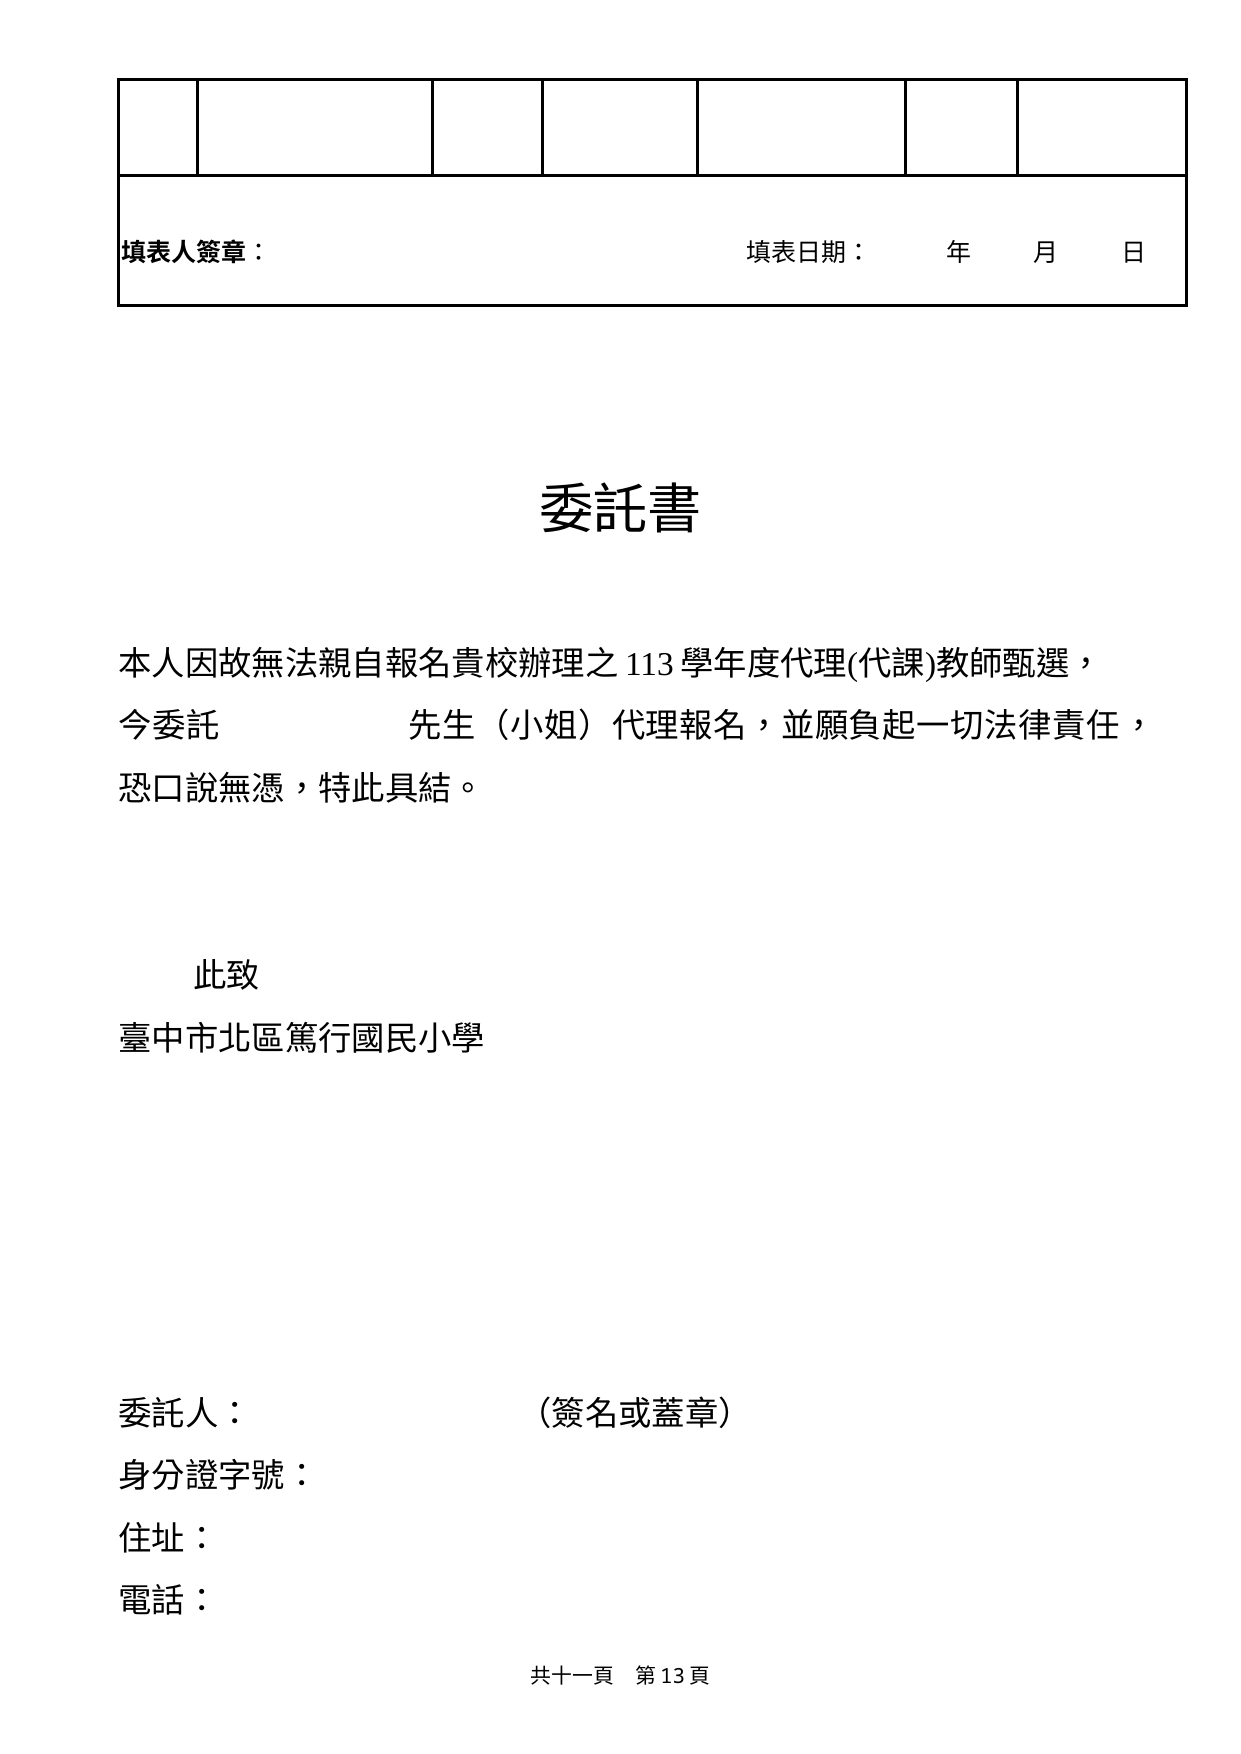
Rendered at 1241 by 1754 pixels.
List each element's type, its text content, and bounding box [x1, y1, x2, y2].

text 臺中市北區篤行國民小學 [118, 994, 1122, 1057]
table_cell [1078, 307, 1187, 369]
table_cell [147, 307, 1073, 369]
text 電話： [118, 1557, 1122, 1619]
table_cell 填表人簽章： 填表日期： 年 月 日 [120, 177, 1185, 303]
table_cell [434, 81, 541, 173]
text 今委託 先生（小姐）代理報名，並願負起一切法律責任，恐口說無憑，特此具結。 [118, 682, 1122, 807]
table_cell [199, 81, 431, 173]
text 此致 [118, 932, 1122, 994]
table_cell [699, 81, 904, 173]
text 委託人： （簽名或蓋章） [118, 1369, 1122, 1432]
table_cell [1074, 307, 1078, 369]
table_cell [120, 81, 196, 173]
text 委託書 [118, 432, 1122, 557]
text 身分證字號： [118, 1432, 1122, 1494]
text 住址： [118, 1494, 1122, 1557]
text 本人因故無法親自報名貴校辦理之113學年度代理(代課)教師甄選， [118, 619, 1122, 682]
table_cell [118, 307, 147, 369]
table_cell [1019, 81, 1185, 173]
table_cell [544, 81, 696, 173]
table_cell [907, 81, 1016, 173]
